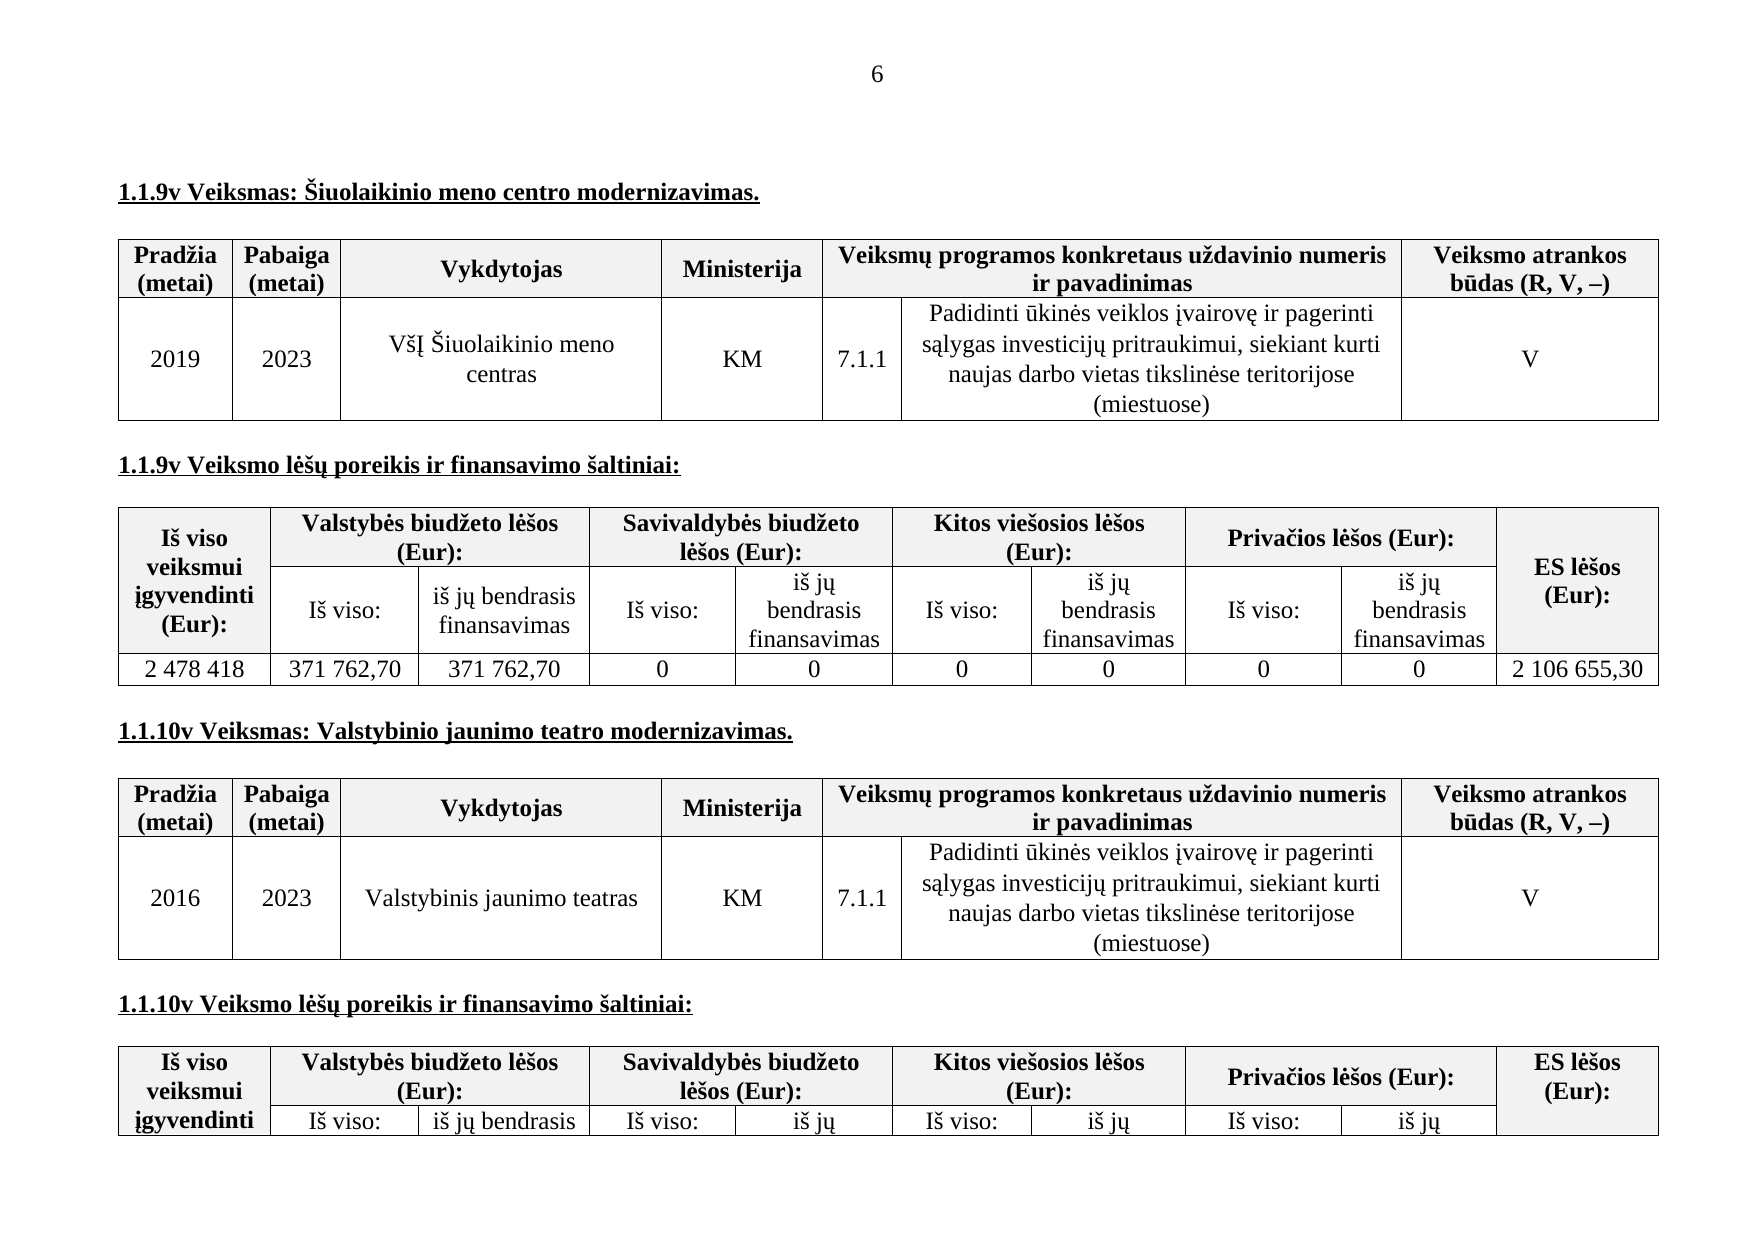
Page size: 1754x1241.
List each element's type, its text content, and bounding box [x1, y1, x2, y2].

table_cell Iš viso: [893, 567, 1031, 653]
table_header Iš viso veiksmui įgyvendinti (Eur): [119, 508, 270, 653]
table_cell V [1402, 298, 1658, 420]
table_cell Iš viso: [1186, 1106, 1341, 1134]
table_cell 0 [1032, 654, 1185, 684]
table_header Veiksmo atrankos būdas (R, V, –) [1402, 240, 1658, 297]
table_cell 2023 [233, 298, 340, 420]
table_header Ministerija [662, 240, 822, 297]
table_header Vykdytojas [341, 779, 661, 836]
text 1.1.10v Veiksmas: Valstybinio jaunimo teatro modernizavimas. [118, 716, 1636, 745]
table_cell KM [662, 837, 822, 959]
table_cell iš jų bendrasis finansavimas [1032, 567, 1185, 653]
table_cell Valstybinis jaunimo teatras [341, 837, 661, 959]
table_cell 371 762,70 [419, 654, 589, 684]
table_cell 0 [893, 654, 1031, 684]
table_cell iš jų [1032, 1106, 1185, 1134]
table_cell VšĮ Šiuolaikinio meno centras [341, 298, 661, 420]
table_cell 7.1.1 [823, 837, 901, 959]
text 1.1.10v Veiksmo lėšų poreikis ir finansavimo šaltiniai: [118, 989, 1636, 1017]
table_header Kitos viešosios lėšos (Eur): [893, 508, 1185, 566]
table_header Veiksmų programos konkretaus uždavinio numeris ir pavadinimas [823, 779, 1401, 836]
table_header Valstybės biudžeto lėšos (Eur): [271, 1047, 589, 1105]
table_cell 0 [1342, 654, 1496, 684]
table_cell Iš viso: [271, 567, 418, 653]
table_cell iš jų bendrasis finansavimas [419, 567, 589, 653]
table_header Vykdytojas [341, 240, 661, 297]
table_cell iš jų [736, 1106, 892, 1134]
table_cell 371 762,70 [271, 654, 418, 684]
table_cell Iš viso: [590, 1106, 735, 1134]
table_cell Iš viso: [893, 1106, 1031, 1134]
table_header Pabaiga (metai) [233, 240, 340, 297]
text 1.1.9v Veiksmas: Šiuolaikinio meno centro modernizavimas. [118, 177, 1636, 206]
table_cell 2 478 418 [119, 654, 270, 684]
table_cell 2 106 655,30 [1497, 654, 1658, 684]
table_cell iš jų [1342, 1106, 1496, 1134]
table_cell 0 [736, 654, 892, 684]
table_cell iš jų bendrasis finansavimas [1342, 567, 1496, 653]
text 1.1.9v Veiksmo lėšų poreikis ir finansavimo šaltiniai: [118, 450, 1636, 478]
table_header Veiksmo atrankos būdas (R, V, –) [1402, 779, 1658, 836]
table_header ES lėšos (Eur): [1497, 1047, 1658, 1134]
table_cell V [1402, 837, 1658, 959]
table_cell Padidinti ūkinės veiklos įvairovę ir pagerinti sąlygas investicijų pritraukimui, siekiant kurti naujas darbo vietas tikslinėse teritorijose (miestuose) [902, 298, 1401, 420]
table_cell 7.1.1 [823, 298, 901, 420]
table_cell KM [662, 298, 822, 420]
table_cell iš jų bendrasis finansavimas [736, 567, 892, 653]
table_header Iš viso veiksmui įgyvendinti [119, 1047, 270, 1134]
table_header Valstybės biudžeto lėšos (Eur): [271, 508, 589, 566]
table_header Ministerija [662, 779, 822, 836]
table_cell 0 [1186, 654, 1341, 684]
table_cell 0 [590, 654, 735, 684]
table_header ES lėšos (Eur): [1497, 508, 1658, 653]
table_header Savivaldybės biudžeto lėšos (Eur): [590, 1047, 892, 1105]
table_header Kitos viešosios lėšos (Eur): [893, 1047, 1185, 1105]
table_cell Padidinti ūkinės veiklos įvairovę ir pagerinti sąlygas investicijų pritraukimui, siekiant kurti naujas darbo vietas tikslinėse teritorijose (miestuose) [902, 837, 1401, 959]
table_cell Iš viso: [590, 567, 735, 653]
table_cell Iš viso: [1186, 567, 1341, 653]
table_header Privačios lėšos (Eur): [1186, 508, 1496, 566]
table_header Pabaiga (metai) [233, 779, 340, 836]
table_cell 2023 [233, 837, 340, 959]
table_header Pradžia (metai) [119, 240, 232, 297]
table_cell 2016 [119, 837, 232, 959]
table_header Veiksmų programos konkretaus uždavinio numeris ir pavadinimas [823, 240, 1401, 297]
table_cell Iš viso: [271, 1106, 418, 1134]
table_header Privačios lėšos (Eur): [1186, 1047, 1496, 1105]
table_header Pradžia (metai) [119, 779, 232, 836]
table_cell iš jų bendrasis [419, 1106, 589, 1134]
table_cell 2019 [119, 298, 232, 420]
table_header Savivaldybės biudžeto lėšos (Eur): [590, 508, 892, 566]
